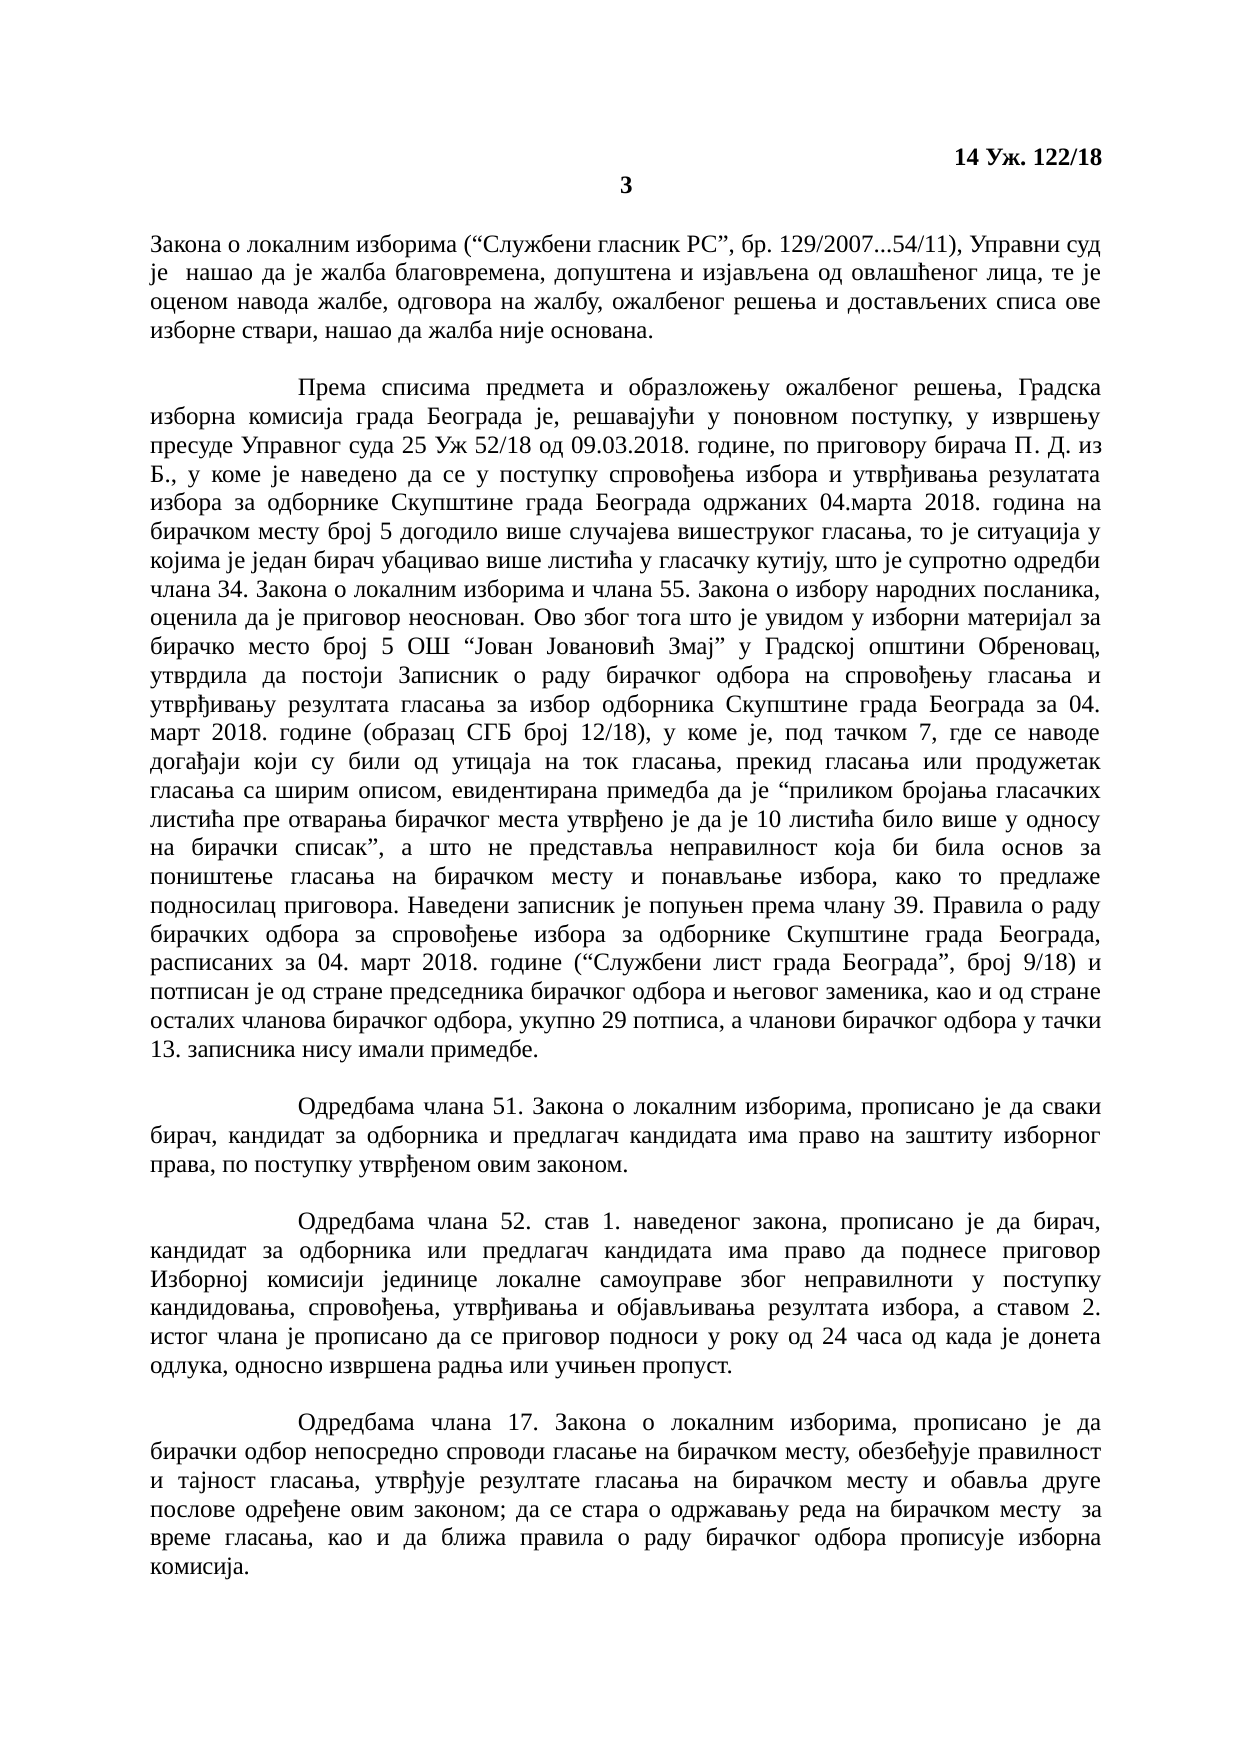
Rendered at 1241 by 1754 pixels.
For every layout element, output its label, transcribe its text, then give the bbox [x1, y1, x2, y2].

text Одредбама члана 17. Закона о локалним изборима, прописано је да бирачки одбор непосредно спроводи гласање на бирачком месту, обезбеђује правилност и тајност гласања, утврђује резултате гласања на бирачком месту и обавља друге послове одређене овим законом; да се стара о одржавању реда на бирачком месту за време гласања, као и да ближа правила о раду бирачког одбора прописује изборна комисија. [150, 1407, 1102, 1580]
text Одредбама члана 52. став 1. наведеног закона, прописано је да бирач, кандидат за одборника или предлагач кандидата има право да поднесе приговор Изборној комисији јединице локалне самоуправе због неправилноти у поступку кандидовања, спровођења, утврђивања и објављивања резултата избора, а ставом 2. истог члана је прописано да се приговор подноси у року од 24 часа од када је донета одлука, односно извршена радња или учињен пропуст. [150, 1206, 1102, 1379]
text Закона о локалним изборима (“Службени гласник РС”, бр. 129/2007...54/11), Управни суд је нашао да је жалба благовремена, допуштена и изјављена од овлашћеног лица, те је оценом навода жалбе, одговора на жалбу, ожалбеног решења и достављених списа ове изборне ствари, нашао да жалба није основана. [150, 229, 1102, 344]
text Одредбама члана 51. Закона о локалним изборима, прописано је да сваки бирач, кандидат за одборника и предлагач кандидата има право на заштиту изборног права, по поступку утврђеном овим законом. [150, 1091, 1102, 1177]
text Према списима предмета и образложењу ожалбеног решења, Градска изборна комисија града Београда је, решавајући у поновном поступку, у извршењу пресуде Управног суда 25 Уж 52/18 од 09.03.2018. године, по приговору бирача П. Д. из Б., у коме је наведено да се у поступку спровођења избора и утврђивања резулатата избора за одборнике Скупштине града Београда одржаних 04.марта 2018. година на бирачком месту број 5 догодило више случајева вишеструког гласања, то је ситуација у којима је један бирач убацивао више листића у гласачку кутију, што је супротно одредби члана 34. Закона о локалним изборима и члана 55. Закона о избору народних посланика, оценила да је приговор неоснован. Ово због тога што је увидом у изборни материјал за бирачко место број 5 ОШ “Јован Јовановић Змај” у Градској општини Обреновац, утврдила да постоји Записник о раду бирачког одбора на спровођењу гласања и утврђивању резултата гласања за избор одборника Скупштине града Београда за 04. март 2018. године (образац СГБ број 12/18), у коме је, под тачком 7, где се наводе догађаји који су били од утицаја на ток гласања, прекид гласања или продужетак гласања са ширим описом, евидентирана примедба да је “приликом бројања гласачких листића пре отварања бирачког места утврђено је да је 10 листића било више у односу на бирачки списак”, а што не представља неправилност која би била основ за поништење гласања на бирачком месту и понављање избора, како то предлаже подносилац приговора. Наведени записник је попуњен према члану 39. Правила о раду бирачких одбора за спровођење избора за одборнике Скупштине града Београда, расписаних за 04. март 2018. године (“Службени лист града Београда”, број 9/18) и потписан је од стране председника бирачког одбора и његовог заменика, као и од стране осталих чланова бирачког одбора, укупно 29 потписа, а чланови бирачког одбора у тачки 13. записника нису имали примедбе. [150, 372, 1102, 1062]
